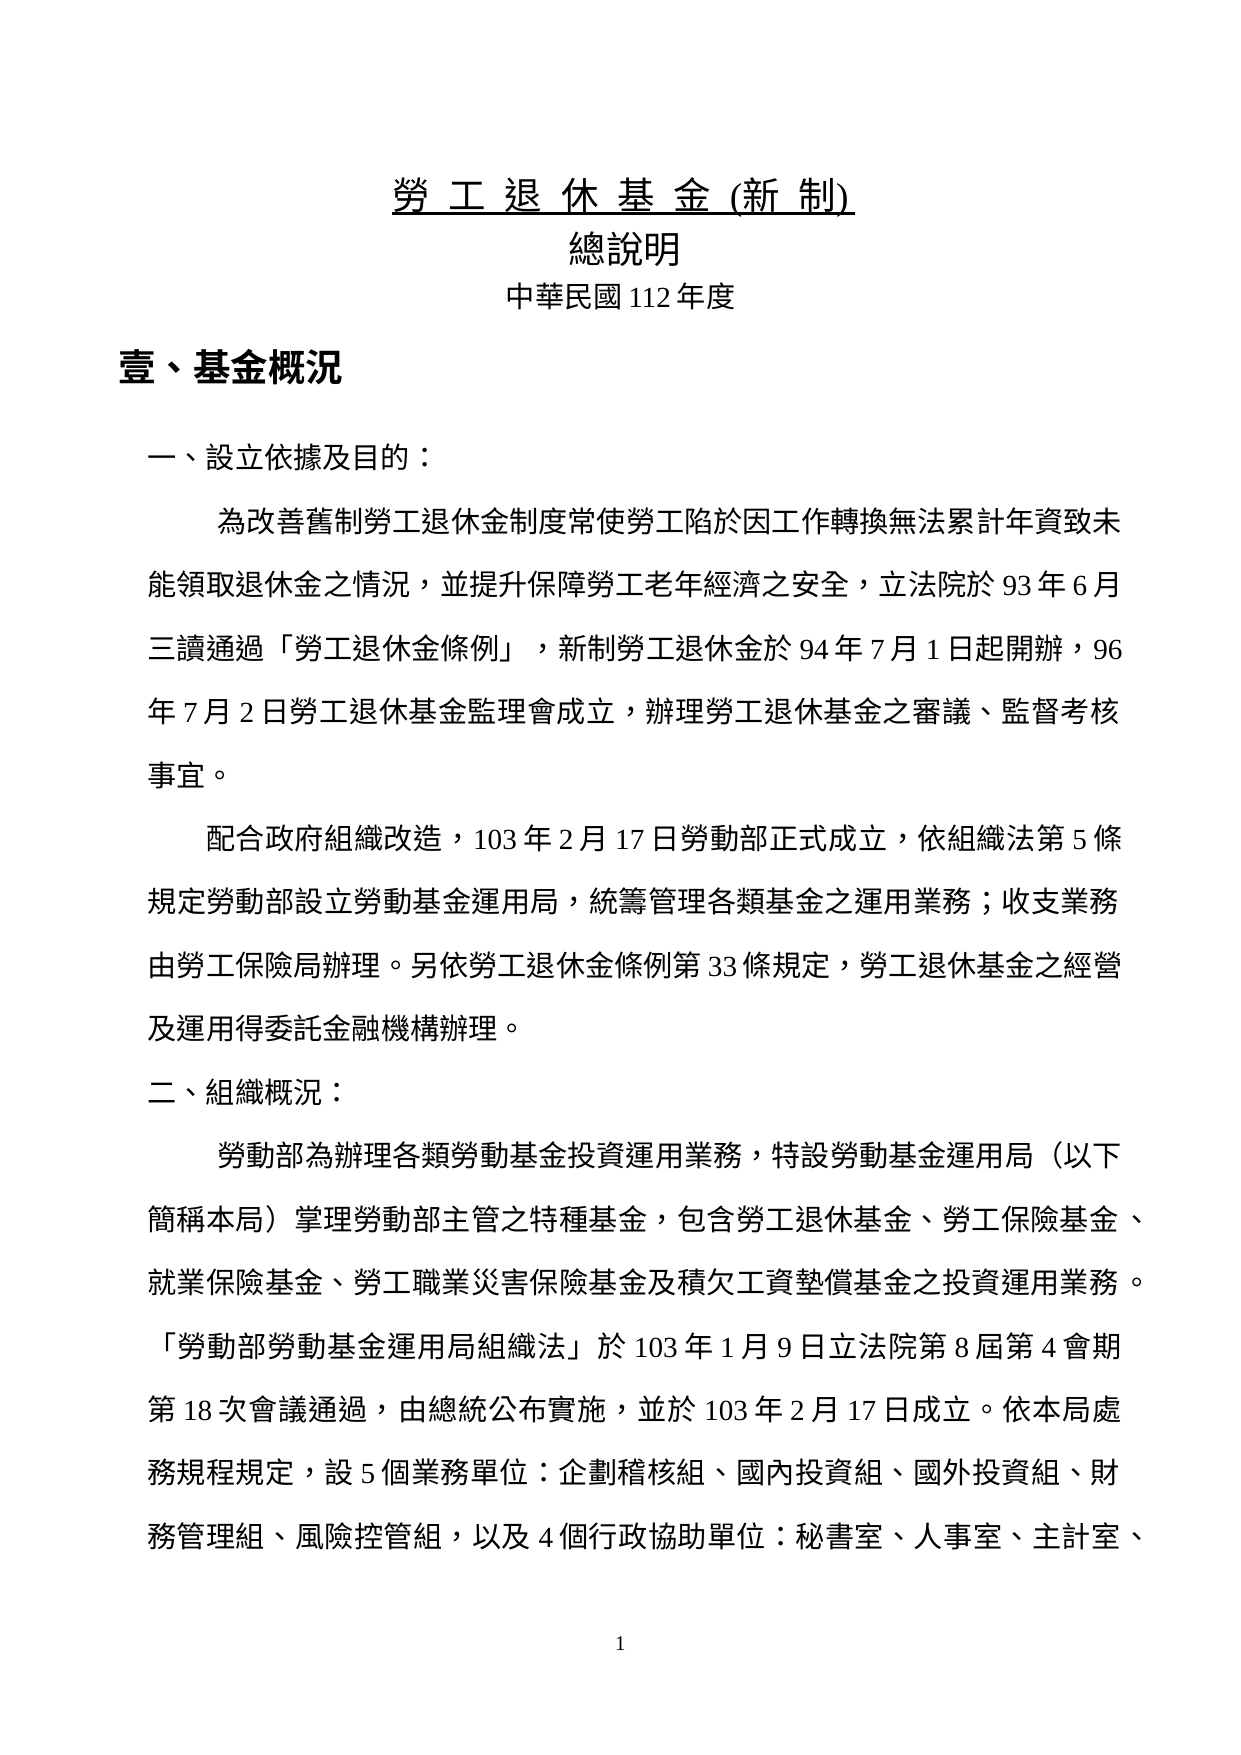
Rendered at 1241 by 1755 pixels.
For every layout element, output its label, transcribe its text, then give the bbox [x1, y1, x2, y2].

list 二、組織概況： [147, 1069, 1122, 1112]
text 為改善舊制勞工退休金制度常使勞工陷於因工作轉換無法累計年資致未能領取退休金之情況，並提升保障勞工老年經濟之安全，立法院於93年6月三讀通過「勞工退休金條例」，新制勞工退休金於94年7月1日起開辦，96年7月2日勞工退休基金監理會成立，辦理勞工退休基金之審議、監督考核事宜。 [147, 498, 1122, 794]
subtitle 勞 工 退 休 基 金 (新 制) [118, 166, 1122, 220]
text 配合政府組織改造，103年2月17日勞動部正式成立，依組織法第5條規定勞動部設立勞動基金運用局，統籌管理各類基金之運用業務；收支業務由勞工保險局辦理。另依勞工退休金條例第33條規定，勞工退休基金之經營及運用得委託金融機構辦理。 [147, 816, 1122, 1048]
list 壹、基金概況 [1, 337, 1122, 392]
text 總說明 [118, 220, 1122, 274]
text 勞動部為辦理各類勞動基金投資運用業務，特設勞動基金運用局（以下簡稱本局）掌理勞動部主管之特種基金，包含勞工退休基金、勞工保險基金、就業保險基金、勞工職業災害保險基金及積欠工資墊償基金之投資運用業務。「勞動部勞動基金運用局組織法」於103年1月9日立法院第8屆第4會期第18次會議通過，由總統公布實施，並於103年2月17日成立。依本局處務規程規定，設5個業務單位：企劃稽核組、國內投資組、國外投資組、財務管理組、風險控管組，以及4個行政協助單位：秘書室、人事室、主計室、政風室，執行所定之工作職掌。 [147, 1133, 1122, 1556]
list 一、設立依據及目的： [147, 435, 1122, 477]
text 中華民國112年度 [118, 274, 1122, 316]
